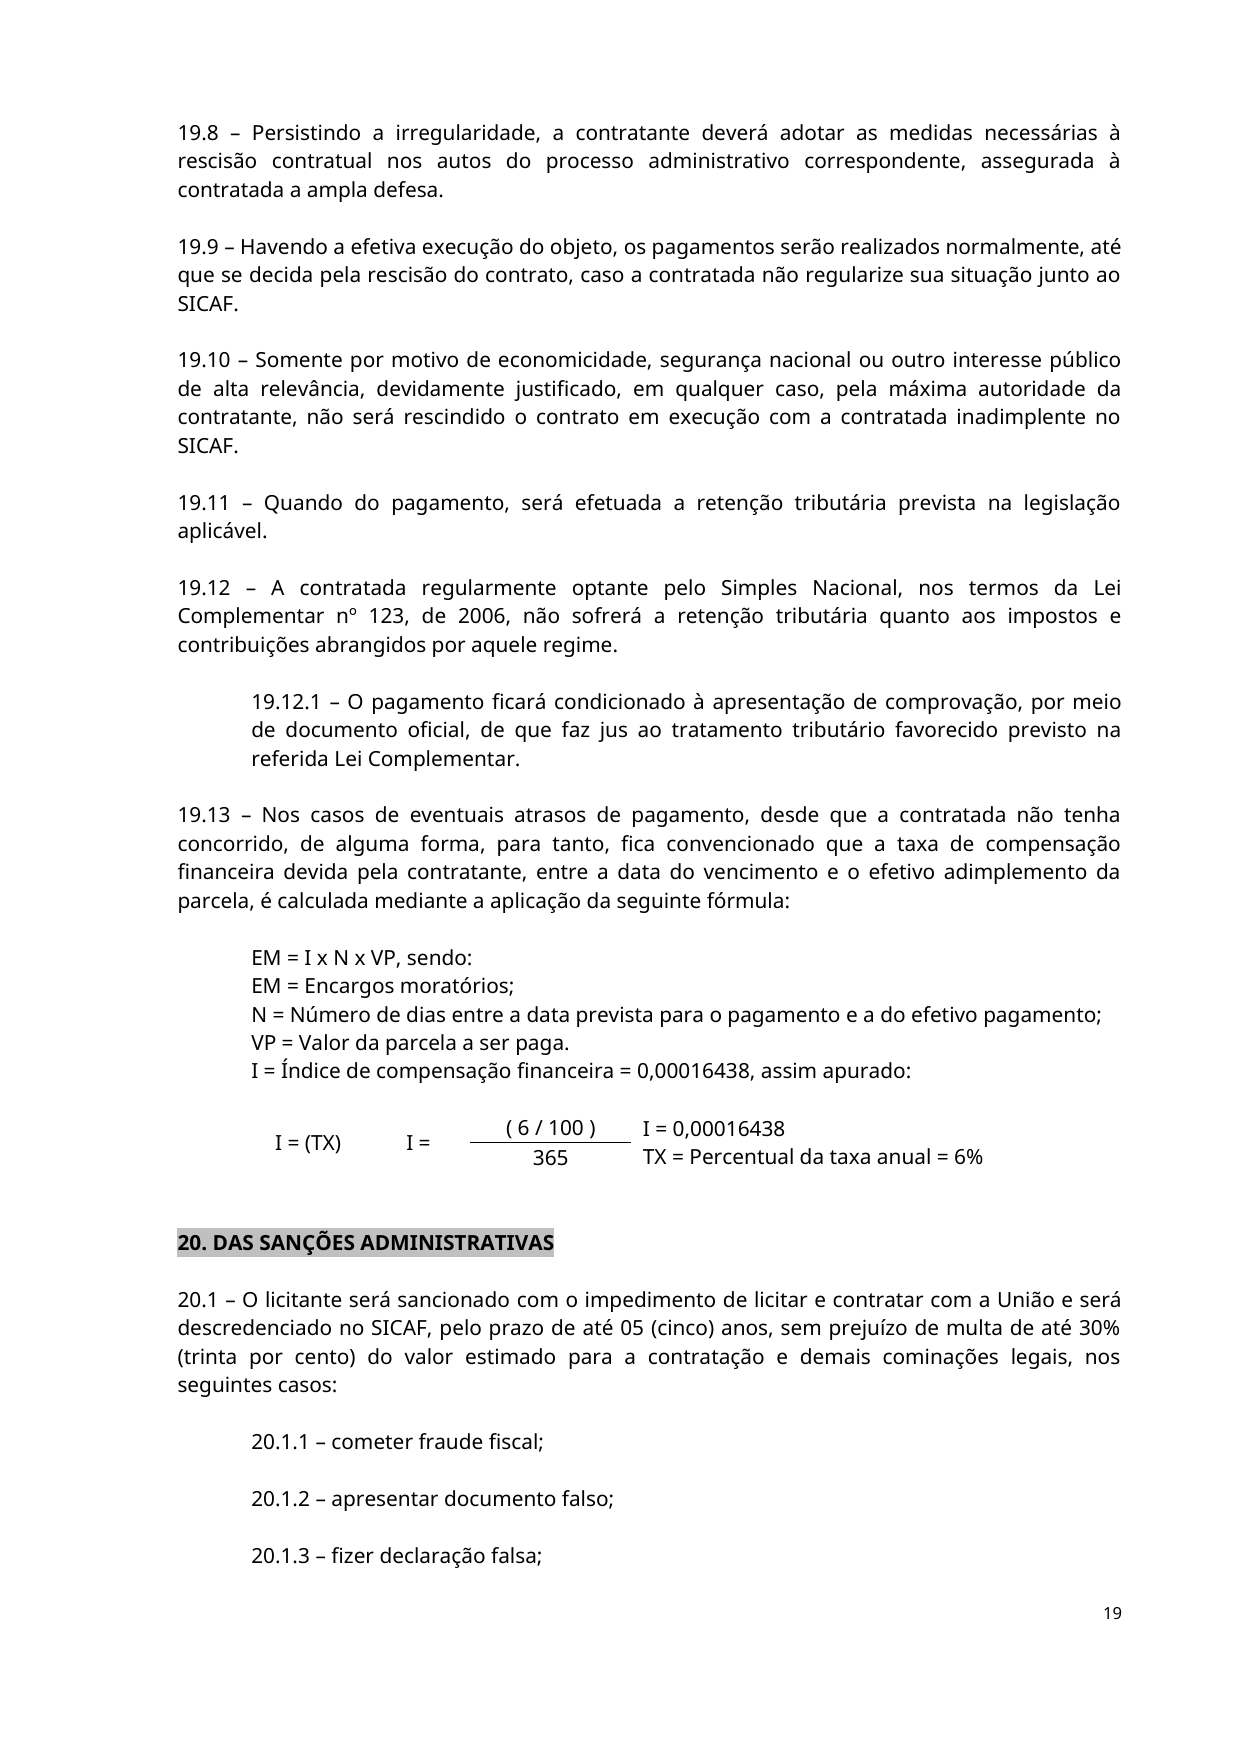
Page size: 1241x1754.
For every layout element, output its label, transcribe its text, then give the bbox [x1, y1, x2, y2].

table_header ( 6 / 100 ) [470, 1114, 631, 1142]
text 19.12.1 – O pagamento ficará condicionado à apresentação de comprovação, por meio de documento oficial, de que faz jus ao tratamento tributário favorecido previsto na referida Lei Complementar. [251, 687, 1122, 772]
text 19.13 – Nos casos de eventuais atrasos de pagamento, desde que a contratada não tenha concorrido, de alguma forma, para tanto, fica convencionado que a taxa de compensação financeira devida pela contratante, entre a data do vencimento e o efetivo adimplemento da parcela, é calculada mediante a aplicação da seguinte fórmula: [177, 801, 1122, 914]
table_header I = [395, 1114, 470, 1171]
text 20.1.1 – cometer fraude fiscal; [251, 1427, 1122, 1456]
text VP = Valor da parcela a ser paga. [251, 1028, 1122, 1057]
text I = Índice de compensação financeira = 0,00016438, assim apurado: [251, 1057, 1122, 1085]
text EM = I x N x VP, sendo: [251, 943, 1122, 971]
text 19.11 – Quando do pagamento, será efetuada a retenção tributária prevista na legislação aplicável. [177, 488, 1122, 545]
text 20.1 – O licitante será sancionado com o impedimento de licitar e contratar com a União e será descredenciado no SICAF, pelo prazo de até 05 (cinco) anos, sem prejuízo de multa de até 30% (trinta por cento) do valor estimado para a contratação e demais cominações legais, nos seguintes casos: [177, 1285, 1122, 1399]
text 20.1.3 – fizer declaração falsa; [251, 1541, 1122, 1569]
list 19.8 – Persistindo a irregularidade, a contratante deverá adotar as medidas necessárias à rescisão contratual nos autos do processo administrativo correspondente, assegurada à contratada a ampla defesa. [177, 118, 1122, 203]
text 19.10 – Somente por motivo de economicidade, segurança nacional ou outro interesse público de alta relevância, devidamente justificado, em qualquer caso, pela máxima autoridade da contratante, não será rescindido o contrato em execução com a contratada inadimplente no SICAF. [177, 346, 1122, 459]
text 20.1.2 – apresentar documento falso; [251, 1484, 1122, 1513]
table_header I = 0,00016438 TX = Percentual da taxa anual = 6% [631, 1114, 1144, 1171]
text 19.12 – A contratada regularmente optante pelo Simples Nacional, nos termos da Lei Complementar nº 123, de 2006, não sofrerá a retenção tributária quanto aos impostos e contribuições abrangidos por aquele regime. [177, 573, 1122, 658]
text EM = Encargos moratórios; [251, 971, 1122, 1000]
table_header I = (TX) [221, 1114, 395, 1171]
text N = Número de dias entre a data prevista para o pagamento e a do efetivo pagamento; [251, 1000, 1122, 1028]
table_cell 365 [470, 1143, 631, 1171]
text 20. DAS SANÇÕES ADMINISTRATIVAS [177, 1228, 1122, 1257]
list 19.9 – Havendo a efetiva execução do objeto, os pagamentos serão realizados normalmente, até que se decida pela rescisão do contrato, caso a contratada não regularize sua situação junto ao SICAF. [177, 232, 1122, 317]
